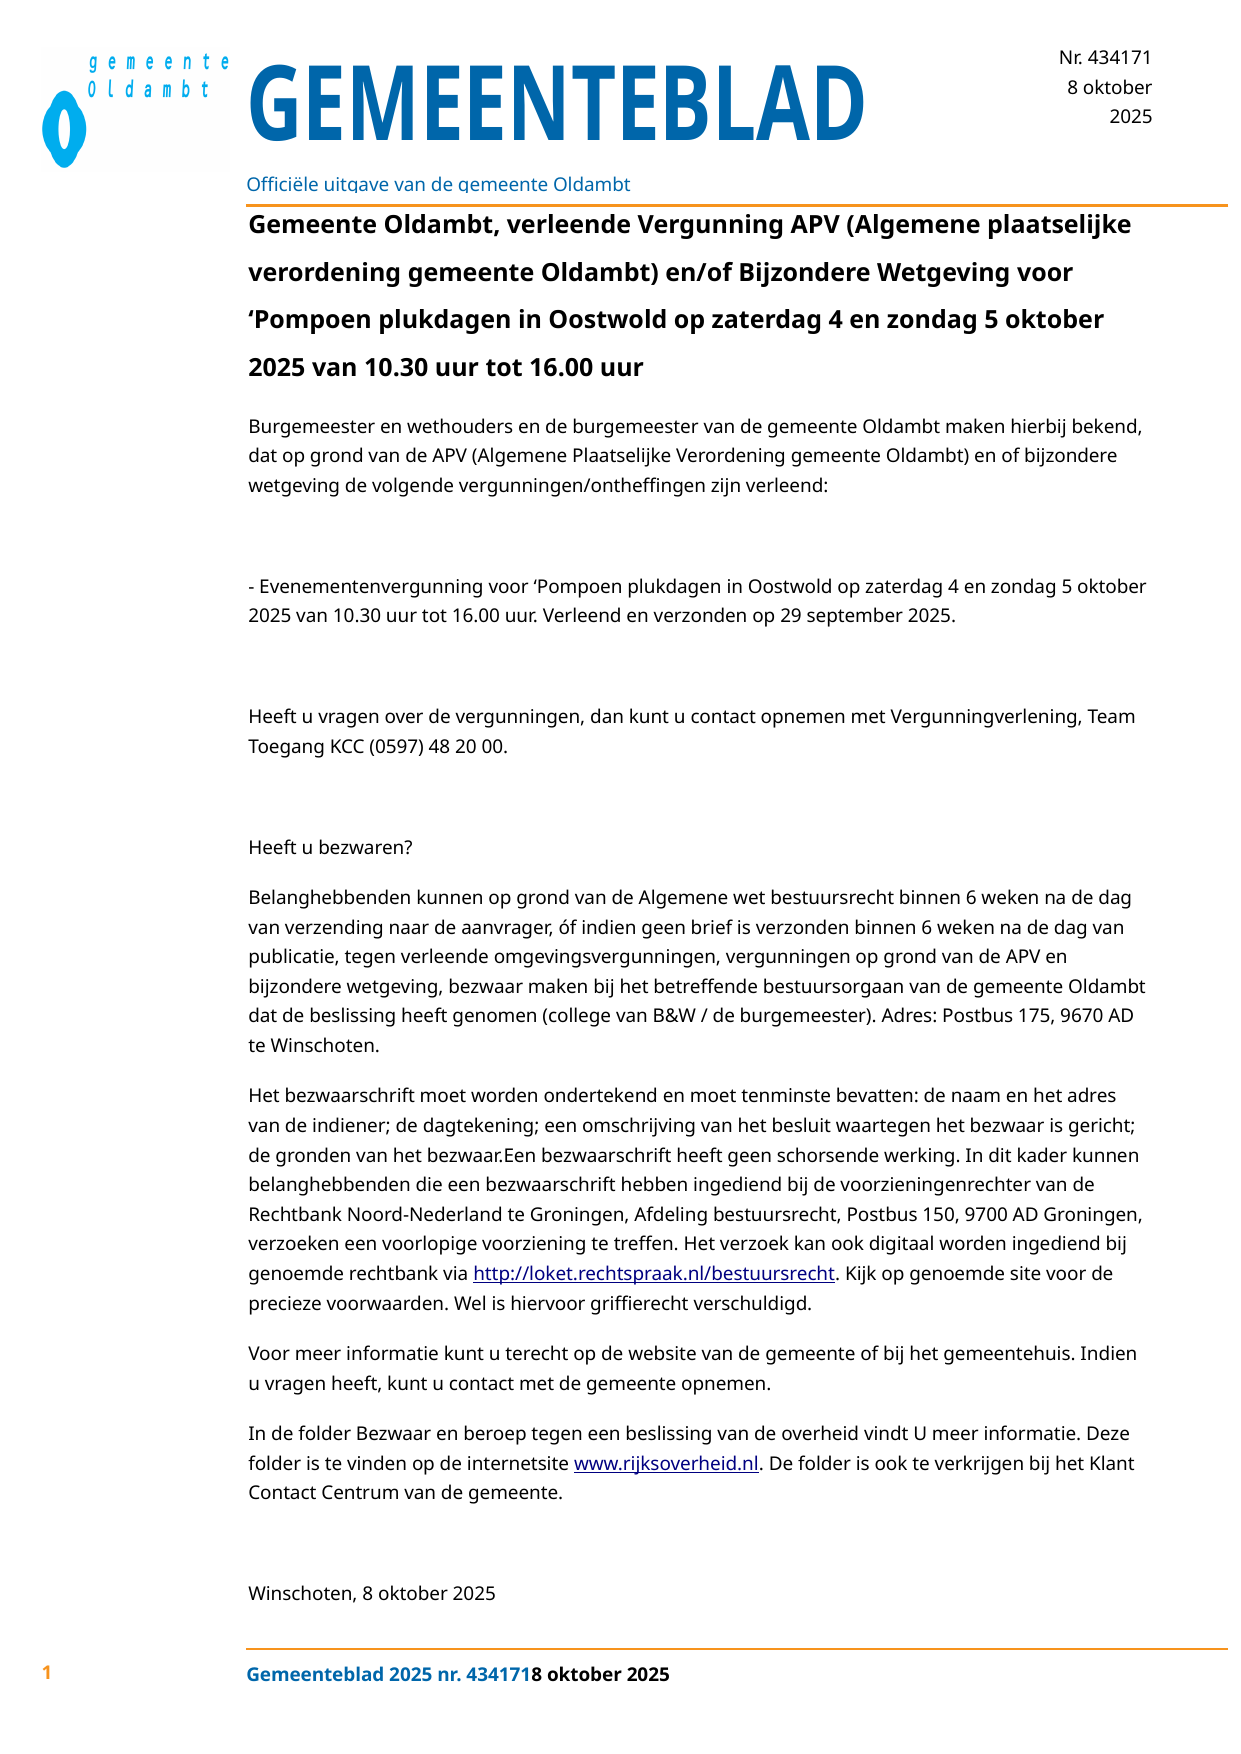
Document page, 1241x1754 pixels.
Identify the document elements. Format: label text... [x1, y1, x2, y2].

text Winschoten, 8 oktober 2025 [248, 1580, 1152, 1606]
text Burgemeester en wethouders en de burgemeester van de gemeente Oldambt maken hierbij bekend, dat op grond van de APV (Algemene Plaatselijke Verordening gemeente Oldambt) en of bijzondere wetgeving de volgende vergunningen/ontheffingen zijn verleend: [248, 413, 1152, 498]
text Heeft u vragen over de vergunningen, dan kunt u contact opnemen met Vergunningverlening, Team Toegang KCC (0597) 48 20 00. [248, 703, 1152, 759]
text Gemeente Oldambt, verleende Vergunning APV (Algemene plaatselijke verordening gemeente Oldambt) en/of Bijzondere Wetgeving voor ‘Pompoen plukdagen in Oostwold op zaterdag 4 en zondag 5 oktober 2025 van 10.30 uur tot 16.00 uur [248, 207, 1152, 384]
text Het bezwaarschrift moet worden ondertekend en moet tenminste bevatten: de naam en het adres van de indiener; de dagtekening; een omschrijving van het besluit waartegen het bezwaar is gericht; de gronden van het bezwaar.Een bezwaarschrift heeft geen schorsende werking. In dit kader kunnen belanghebbenden die een bezwaarschrift hebben ingediend bij de voorzieningenrechter van de Rechtbank Noord-Nederland te Groningen, Afdeling bestuursrecht, Postbus 150, 9700 AD Groningen, verzoeken een voorlopige voorziening te treffen. Het verzoek kan ook digitaal worden ingediend bij genoemde rechtbank via http://loket.rechtspraak.nl/bestuursrecht. Kijk op genoemde site voor de precieze voorwaarden. Wel is hiervoor griffierecht verschuldigd. [248, 1083, 1152, 1316]
picture [41, 47, 231, 172]
text - Evenementenvergunning voor ‘Pompoen plukdagen in Oostwold op zaterdag 4 en zondag 5 oktober 2025 van 10.30 uur tot 16.00 uur. Verleend en verzonden op 29 september 2025. [248, 573, 1152, 628]
text Heeft u bezwaren? [248, 834, 1152, 860]
text In de folder Bezwaar en beroep tegen een beslissing van de overheid vindt U meer informatie. Deze folder is te vinden op de internetsite www.rijksoverheid.nl. De folder is ook te verkrijgen bij het Klant Contact Centrum van de gemeente. [248, 1420, 1152, 1505]
text Belanghebbenden kunnen op grond van de Algemene wet bestuursrecht binnen 6 weken na de dag van verzending naar de aanvrager, óf indien geen brief is verzonden binnen 6 weken na de dag van publicatie, tegen verleende omgevingsvergunningen, vergunningen op grond van de APV en bijzondere wetgeving, bezwaar maken bij het betreffende bestuursorgaan van de gemeente Oldambt dat de beslissing heeft genomen (college van B&W / de burgemeester). Adres: Postbus 175, 9670 AD te Winschoten. [248, 884, 1152, 1058]
text Voor meer informatie kunt u terecht op de website van de gemeente of bij het gemeentehuis. Indien u vragen heeft, kunt u contact met de gemeente opnemen. [248, 1340, 1152, 1396]
